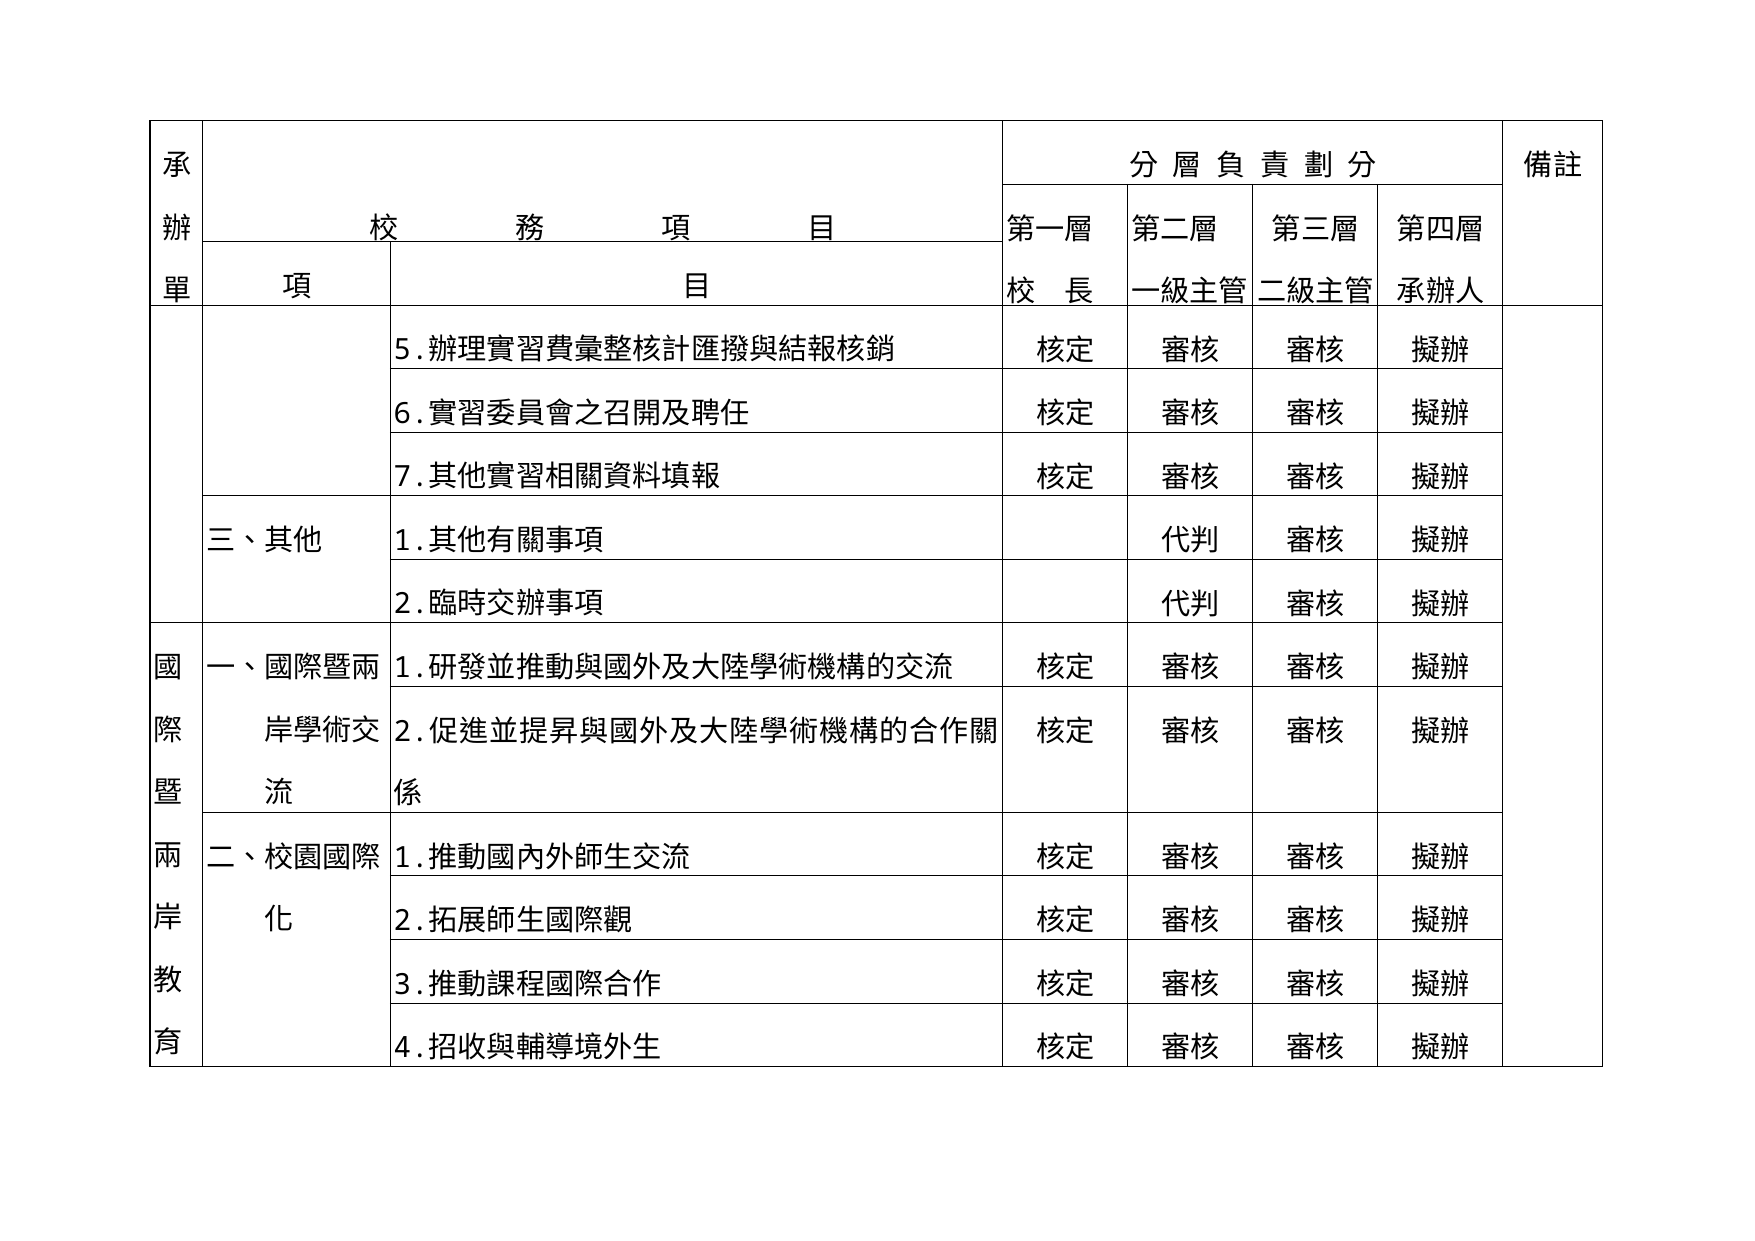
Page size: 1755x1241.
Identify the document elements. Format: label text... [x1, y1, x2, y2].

table_cell 審核 [1253, 560, 1377, 622]
table_cell [151, 306, 202, 622]
table_cell 一、國際暨兩岸學術交流 [203, 623, 390, 812]
table_cell 擬辦 [1378, 306, 1502, 368]
table_cell 2.臨時交辦事項 [391, 560, 1002, 622]
table_cell 國際暨 兩岸教育 [151, 623, 202, 1066]
table_cell 1.其他有關事項 [391, 496, 1002, 559]
table_cell 代判 [1128, 496, 1252, 559]
table_cell 審核 [1253, 496, 1377, 559]
table_cell 核定 [1003, 369, 1127, 432]
table_cell 審核 [1253, 940, 1377, 1002]
table_cell 擬辦 [1378, 1004, 1502, 1066]
table_cell 代判 [1128, 560, 1252, 622]
table_cell 擬辦 [1378, 496, 1502, 559]
table_header 校 務 項 目 [203, 121, 1002, 241]
table_cell [1503, 306, 1602, 1066]
table_cell 審核 [1128, 940, 1252, 1002]
table_cell 核定 [1003, 687, 1127, 812]
table_cell 審核 [1128, 433, 1252, 495]
table_cell 審核 [1253, 306, 1377, 368]
table_cell 擬辦 [1378, 433, 1502, 495]
table_cell 第四層 承辦人 [1378, 185, 1502, 304]
table_cell 核定 [1003, 813, 1127, 875]
table_cell 第三層 二級主管 [1253, 185, 1377, 304]
table_cell [1003, 560, 1127, 622]
table_cell 4.招收與輔導境外生 [391, 1004, 1002, 1066]
table_cell 擬辦 [1378, 623, 1502, 686]
table_cell 1.推動國內外師生交流 [391, 813, 1002, 875]
table_cell 目 [391, 242, 1002, 304]
table_cell 第二層 一級主管 [1128, 185, 1252, 304]
table_cell 審核 [1253, 623, 1377, 686]
table_cell 核定 [1003, 940, 1127, 1002]
table_header 備註 [1503, 121, 1602, 304]
table_header 分 層 負 責 劃 分 [1003, 121, 1502, 184]
table_cell 審核 [1128, 369, 1252, 432]
table_cell 核定 [1003, 1004, 1127, 1066]
table_cell 核定 [1003, 623, 1127, 686]
table_cell 1.研發並推動與國外及大陸學術機構的交流 [391, 623, 1002, 686]
table_cell 審核 [1128, 1004, 1252, 1066]
table_cell 2.促進並提昇與國外及大陸學術機構的合作關係 [391, 687, 1002, 812]
table_cell 第一層 校 長 [1003, 185, 1127, 304]
table_cell 核定 [1003, 433, 1127, 495]
table_cell 審核 [1128, 813, 1252, 875]
table_cell 審核 [1128, 876, 1252, 939]
table_cell 審核 [1253, 433, 1377, 495]
table_cell 審核 [1253, 1004, 1377, 1066]
table_cell 擬辦 [1378, 687, 1502, 812]
table_cell 擬辦 [1378, 940, 1502, 1002]
table_cell 審核 [1253, 687, 1377, 812]
table_cell 擬辦 [1378, 813, 1502, 875]
table_cell 審核 [1128, 623, 1252, 686]
table_cell 審核 [1253, 876, 1377, 939]
table_cell 核定 [1003, 876, 1127, 939]
table_cell 3.推動課程國際合作 [391, 940, 1002, 1002]
table_cell 6.實習委員會之召開及聘任 [391, 369, 1002, 432]
table_header 承辦單位 [151, 121, 202, 304]
table_cell 三、其他 [203, 496, 390, 622]
table_cell [203, 306, 390, 495]
table_cell 審核 [1128, 687, 1252, 812]
table_cell [1003, 496, 1127, 559]
table_cell 5.辦理實習費彙整核計匯撥與結報核銷 [391, 306, 1002, 368]
table_cell 審核 [1128, 306, 1252, 368]
table_cell 擬辦 [1378, 369, 1502, 432]
table_cell 7.其他實習相關資料填報 [391, 433, 1002, 495]
table_cell 擬辦 [1378, 876, 1502, 939]
table_cell 二、校園國際化 [203, 813, 390, 1066]
table_cell 項 [203, 242, 390, 304]
table_cell 審核 [1253, 813, 1377, 875]
table_cell 審核 [1253, 369, 1377, 432]
table_cell 核定 [1003, 306, 1127, 368]
table_cell 擬辦 [1378, 560, 1502, 622]
table_cell 2.拓展師生國際觀 [391, 876, 1002, 939]
